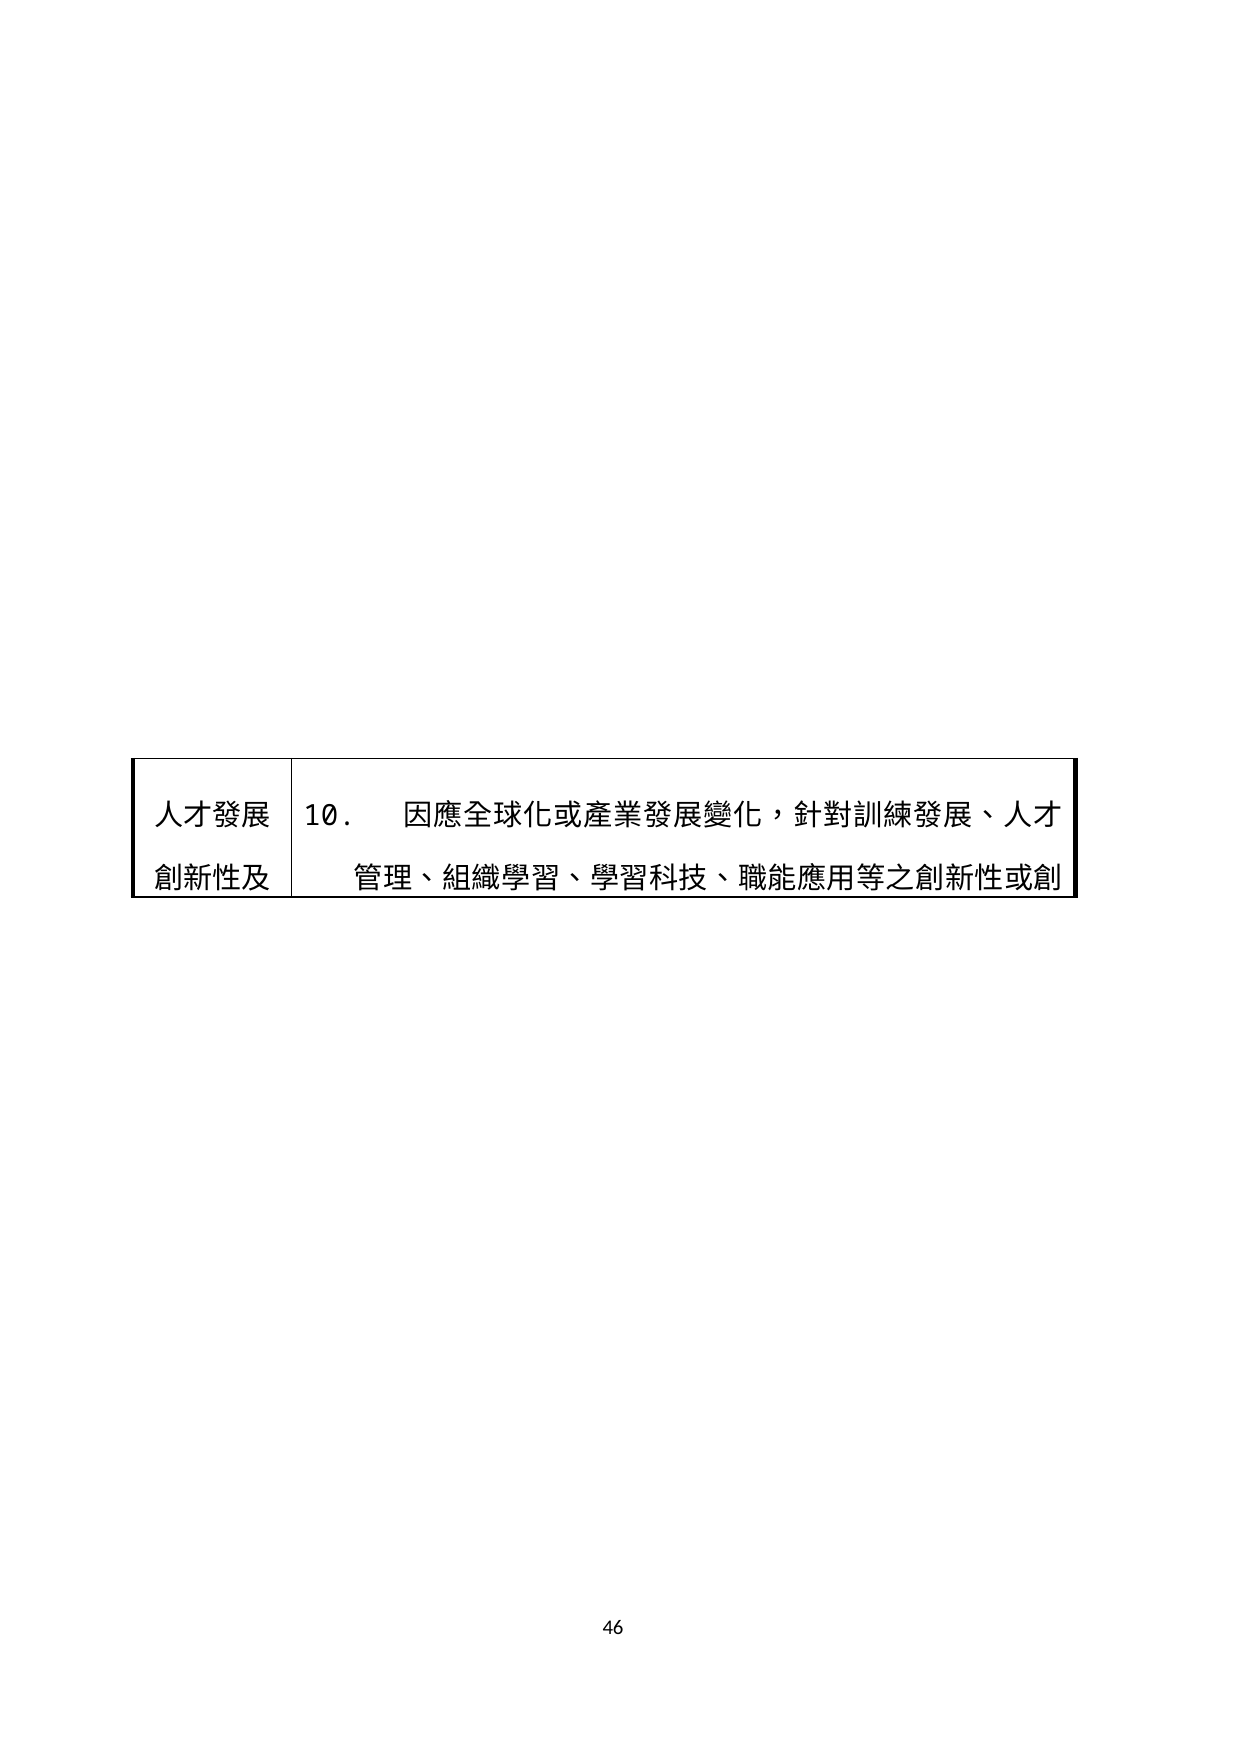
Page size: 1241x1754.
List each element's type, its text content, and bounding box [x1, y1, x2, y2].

table_cell 因應全球化或產業發展變化，針對訓練發展、人才管理、組織學習、學習科技、職能應用等之創新性或創 [292, 759, 1073, 896]
table_cell 人才發展創新性及 [135, 759, 291, 896]
